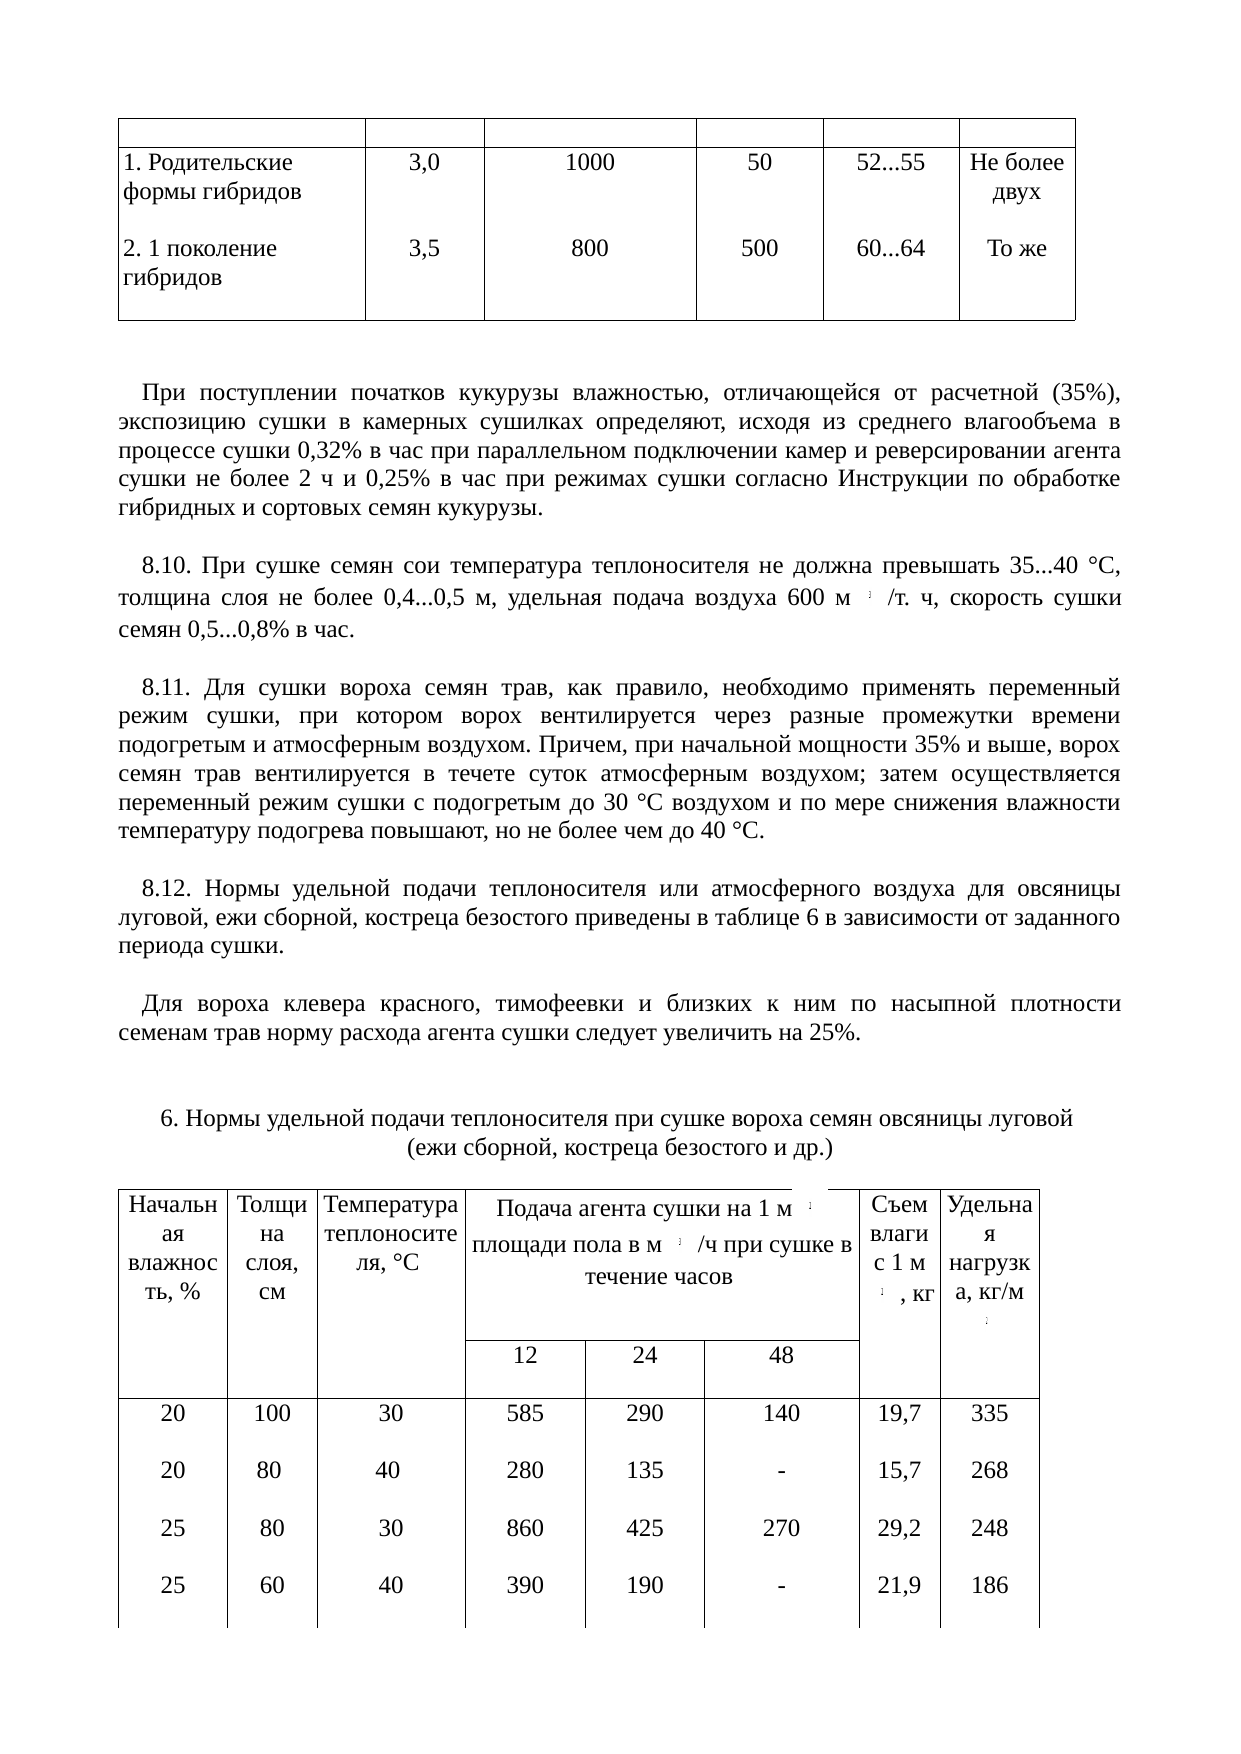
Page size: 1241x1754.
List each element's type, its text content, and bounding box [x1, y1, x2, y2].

table_cell 248 [941, 1513, 1039, 1571]
table_cell - [705, 1456, 859, 1513]
table_cell 860 [466, 1513, 585, 1571]
table_header [366, 119, 484, 147]
table_cell 1000 [485, 148, 696, 233]
table_cell 20 [119, 1399, 227, 1456]
table_cell 425 [586, 1513, 704, 1571]
table_header Съем влаги с 1 м, кг [860, 1190, 940, 1340]
table_cell 3,0 [366, 148, 484, 233]
table_cell 15,7 [860, 1456, 940, 1513]
table_cell 100 [228, 1399, 317, 1456]
table_cell 24 [586, 1341, 704, 1398]
table_cell 40 [318, 1571, 465, 1628]
table_header [697, 119, 823, 147]
table_cell 335 [941, 1399, 1039, 1456]
table_header Удельная нагрузка, кг/м [941, 1190, 1039, 1340]
table_header [485, 119, 696, 147]
table_cell 140 [705, 1399, 859, 1456]
table_cell 500 [697, 233, 823, 319]
table_cell 270 [705, 1513, 859, 1571]
table_cell 30 [318, 1513, 465, 1571]
table_cell [860, 1340, 940, 1398]
table_cell - [705, 1571, 859, 1628]
table_cell 190 [586, 1571, 704, 1628]
table_header Подача агента сушки на 1 м площади пола в м/ч при сушке в течение часов [466, 1190, 859, 1340]
table_cell 585 [466, 1399, 585, 1456]
text 8.12. Нормы удельной подачи теплоносителя или атмосферного воздуха для овсяницы луговой, ежи сборной, костреца безостого приведены в таблице 6 в зависимости от заданного периода сушки. [118, 873, 1122, 959]
table_cell 21,9 [860, 1571, 940, 1628]
table_cell [318, 1340, 465, 1398]
text 8.10. При сушке семян сои температура теплоносителя не должна превышать 35...40 °С, толщина слоя не более 0,4...0,5 м, удельная подача воздуха 600 м/т. ч, скорость сушки семян 0,5...0,8% в час. [118, 550, 1122, 643]
text 8.11. Для сушки вороха семян трав, как правило, необходимо применять переменный режим сушки, при котором ворох вентилируется через разные промежутки времени подогретым и атмосферным воздухом. Причем, при начальной мощности 35% и выше, ворох семян трав вентилируется в течете суток атмосферным воздухом; затем осуществляется переменный режим сушки с подогретым до 30 °С воздухом и по мере снижения влажности температуру подогрева повышают, но не более чем до 40 °С. [118, 672, 1122, 844]
table_cell 52...55 [824, 148, 959, 233]
table_cell 19,7 [860, 1399, 940, 1456]
table_cell 800 [485, 233, 696, 319]
table_header [824, 119, 959, 147]
table_cell 80 [228, 1513, 317, 1571]
table_cell Не более двух [960, 148, 1075, 233]
table_cell 40 [318, 1456, 465, 1513]
table_cell 290 [586, 1399, 704, 1456]
table_header [960, 119, 1075, 147]
table_cell [941, 1340, 1039, 1398]
table_cell 280 [466, 1456, 585, 1513]
table_cell 186 [941, 1571, 1039, 1628]
text (ежи сборной, костреца безостого и др.) [118, 1132, 1122, 1161]
table_cell 390 [466, 1571, 585, 1628]
table_cell То же [960, 233, 1075, 319]
table_cell 12 [466, 1341, 585, 1398]
table_cell 1. Родительские формы гибридов [119, 148, 365, 233]
table_header Температура теплоносителя, °С [318, 1190, 465, 1340]
picture [880, 1284, 884, 1303]
picture [868, 587, 872, 606]
table_cell 50 [697, 148, 823, 233]
table_header Толщина слоя, см [228, 1190, 317, 1340]
table_cell 29,2 [860, 1513, 940, 1571]
table_cell 25 [119, 1571, 227, 1628]
table_cell 80 [228, 1456, 317, 1513]
table_cell 135 [586, 1456, 704, 1513]
table_cell 3,5 [366, 233, 484, 319]
table_cell 20 [119, 1456, 227, 1513]
table_cell 48 [705, 1341, 859, 1398]
table_cell 30 [318, 1399, 465, 1456]
text Для вороха клевера красного, тимофеевки и близких к ним по насыпной плотности семенам трав норму расхода агента сушки следует увеличить на 25%. [118, 988, 1122, 1046]
table_cell 2. 1 поколение гибридов [119, 233, 365, 319]
table_header #G0Начальная влажность, % [119, 1190, 227, 1340]
table_cell 60...64 [824, 233, 959, 319]
picture [678, 1234, 682, 1253]
table_cell [119, 1340, 227, 1398]
table_cell 268 [941, 1456, 1039, 1513]
table_cell [228, 1340, 317, 1398]
text 6. Нормы удельной подачи теплоносителя при сушке вороха семян овсяницы луговой [118, 1103, 1122, 1132]
table_header #G0Группы семян [119, 119, 365, 147]
table_cell 60 [228, 1571, 317, 1628]
table_cell 25 [119, 1513, 227, 1571]
picture [808, 1198, 812, 1217]
text При поступлении початков кукурузы влажностью, отличающейся от расчетной (35%), экспозицию сушки в камерных сушилках определяют, исходя из среднего влагообъема в процессе сушки 0,32% в час при параллельном подключении камер и реверсировании агента сушки не более 2 ч и 0,25% в час при режимах сушки согласно Инструкции по обработке гибридных и сортовых семян кукурузы. [118, 377, 1122, 521]
